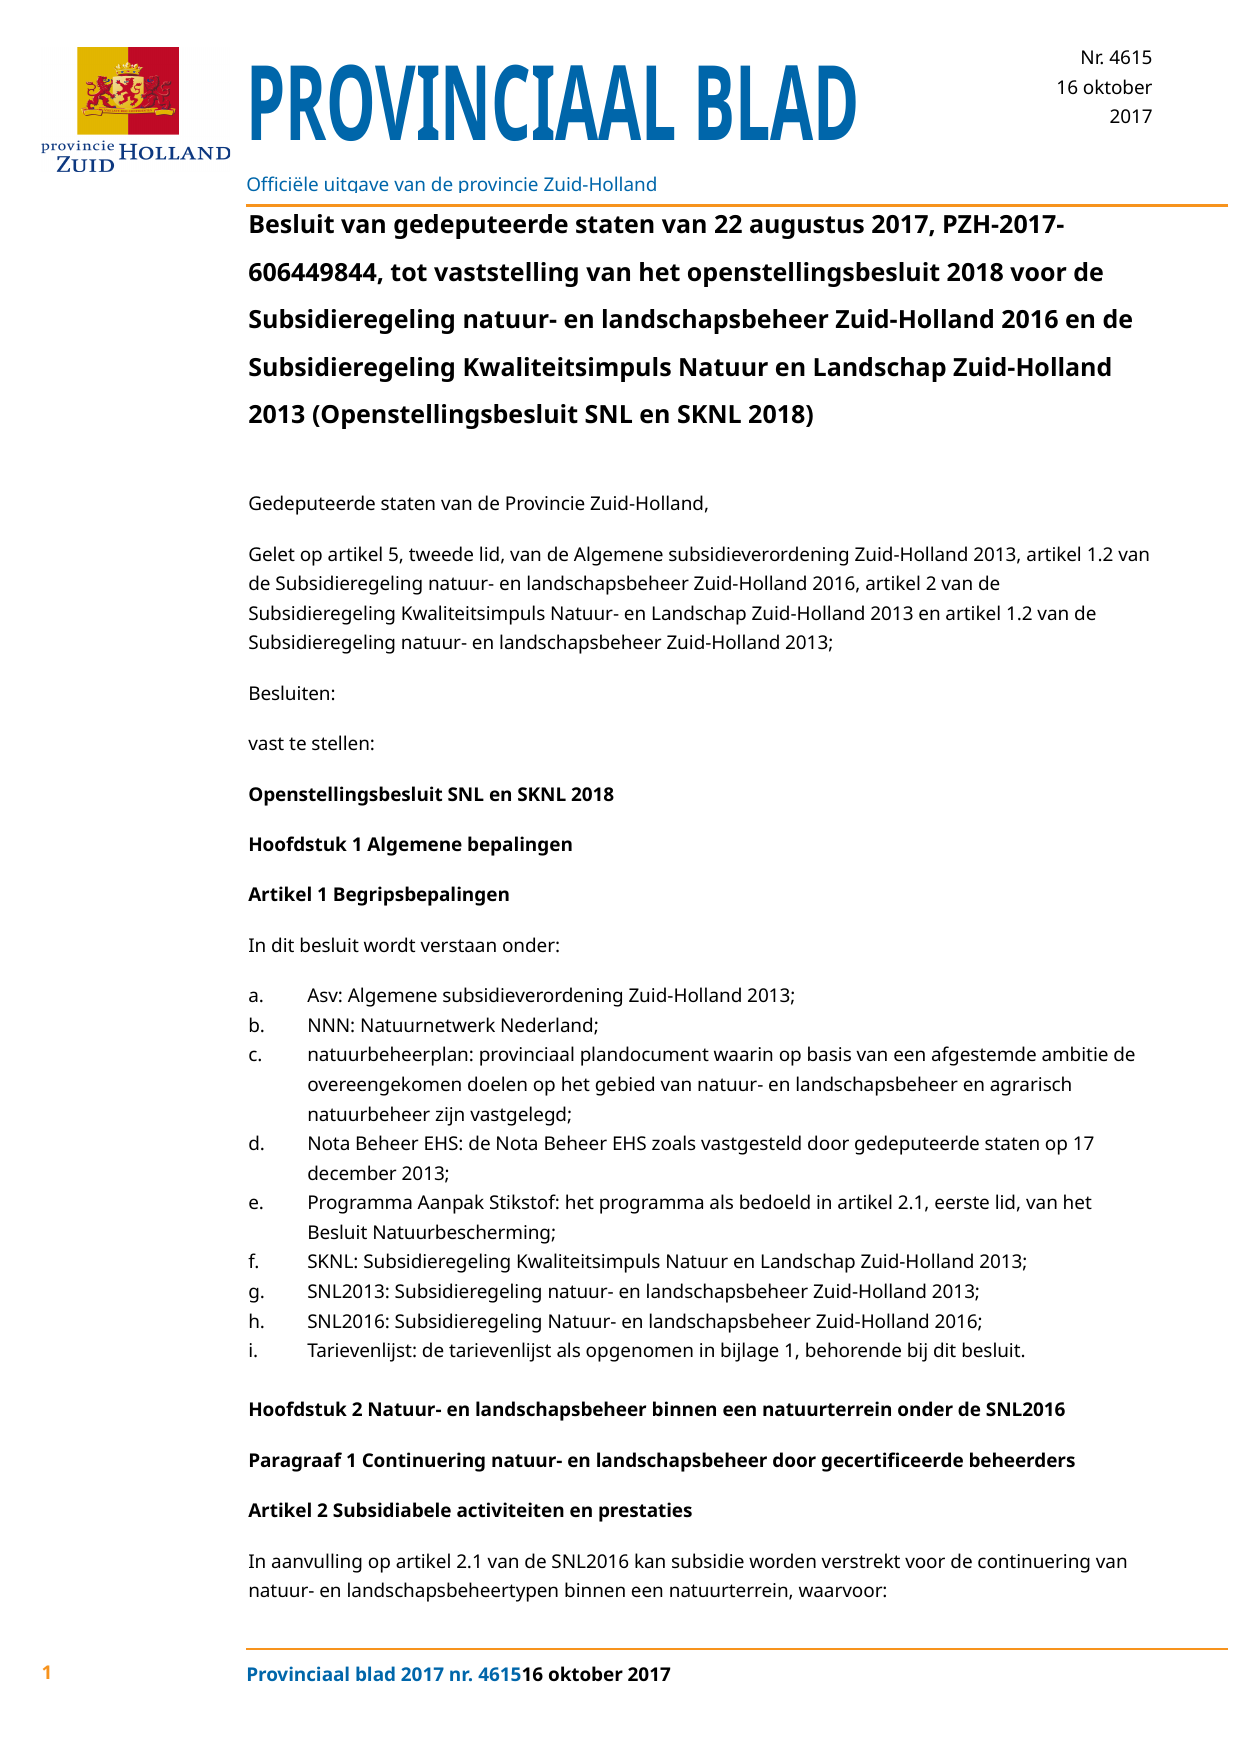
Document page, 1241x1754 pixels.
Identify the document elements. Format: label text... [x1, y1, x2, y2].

text Gedeputeerde staten van de Provincie Zuid-Holland, [248, 490, 1152, 516]
list SNL2016: Subsidieregeling Natuur- en landschapsbeheer Zuid-Holland 2016; [248, 1308, 1152, 1333]
text Artikel 2 Subsidiabele activiteiten en prestaties [248, 1497, 1152, 1523]
list natuurbeheerplan: provinciaal plandocument waarin op basis van een afgestemde ambitie de overeengekomen doelen op het gebied van natuur- en landschapsbeheer en agrarisch natuurbeheer zijn vastgelegd; [248, 1042, 1152, 1126]
picture [41, 47, 231, 172]
text In dit besluit wordt verstaan onder: [248, 932, 1152, 958]
list Programma Aanpak Stikstof: het programma als bedoeld in artikel 2.1, eerste lid, van het Besluit Natuurbescherming; [248, 1189, 1152, 1245]
list Asv: Algemene subsidieverordening Zuid-Holland 2013; [248, 982, 1152, 1008]
list Nota Beheer EHS: de Nota Beheer EHS zoals vastgesteld door gedeputeerde staten op 17 december 2013; [248, 1130, 1152, 1186]
list SKNL: Subsidieregeling Kwaliteitsimpuls Natuur en Landschap Zuid-Holland 2013; [248, 1249, 1152, 1274]
text Openstellingsbesluit SNL en SKNL 2018 [248, 781, 1152, 806]
text vast te stellen: [248, 730, 1152, 756]
text Besluit van gedeputeerde staten van 22 augustus 2017, PZH-2017-606449844, tot vaststelling van het openstellingsbesluit 2018 voor de Subsidieregeling natuur- en landschapsbeheer Zuid-Holland 2016 en de Subsidieregeling Kwaliteitsimpuls Natuur en Landschap Zuid-Holland 2013 (Openstellingsbesluit SNL en SKNL 2018) [248, 207, 1152, 431]
text Hoofdstuk 2 Natuur- en landschapsbeheer binnen een natuurterrein onder de SNL2016 [248, 1397, 1152, 1422]
list SNL2013: Subsidieregeling natuur- en landschapsbeheer Zuid-Holland 2013; [248, 1278, 1152, 1304]
text Gelet op artikel 5, tweede lid, van de Algemene subsidieverordening Zuid-Holland 2013, artikel 1.2 van de Subsidieregeling natuur- en landschapsbeheer Zuid-Holland 2016, artikel 2 van de Subsidieregeling Kwaliteitsimpuls Natuur- en Landschap Zuid-Holland 2013 en artikel 1.2 van de Subsidieregeling natuur- en landschapsbeheer Zuid-Holland 2013; [248, 541, 1152, 655]
text In aanvulling op artikel 2.1 van de SNL2016 kan subsidie worden verstrekt voor de continuering van natuur- en landschapsbeheertypen binnen een natuurterrein, waarvoor: [248, 1548, 1152, 1603]
list NNN: Natuurnetwerk Nederland; [248, 1012, 1152, 1038]
text Hoofdstuk 1 Algemene bepalingen [248, 831, 1152, 857]
list Tarievenlijst: de tarievenlijst als opgenomen in bijlage 1, behorende bij dit besluit. [248, 1337, 1152, 1363]
text Artikel 1 Begripsbepalingen [248, 882, 1152, 907]
text Besluiten: [248, 680, 1152, 706]
text Paragraaf 1 Continuering natuur- en landschapsbeheer door gecertificeerde beheerders [248, 1447, 1152, 1473]
